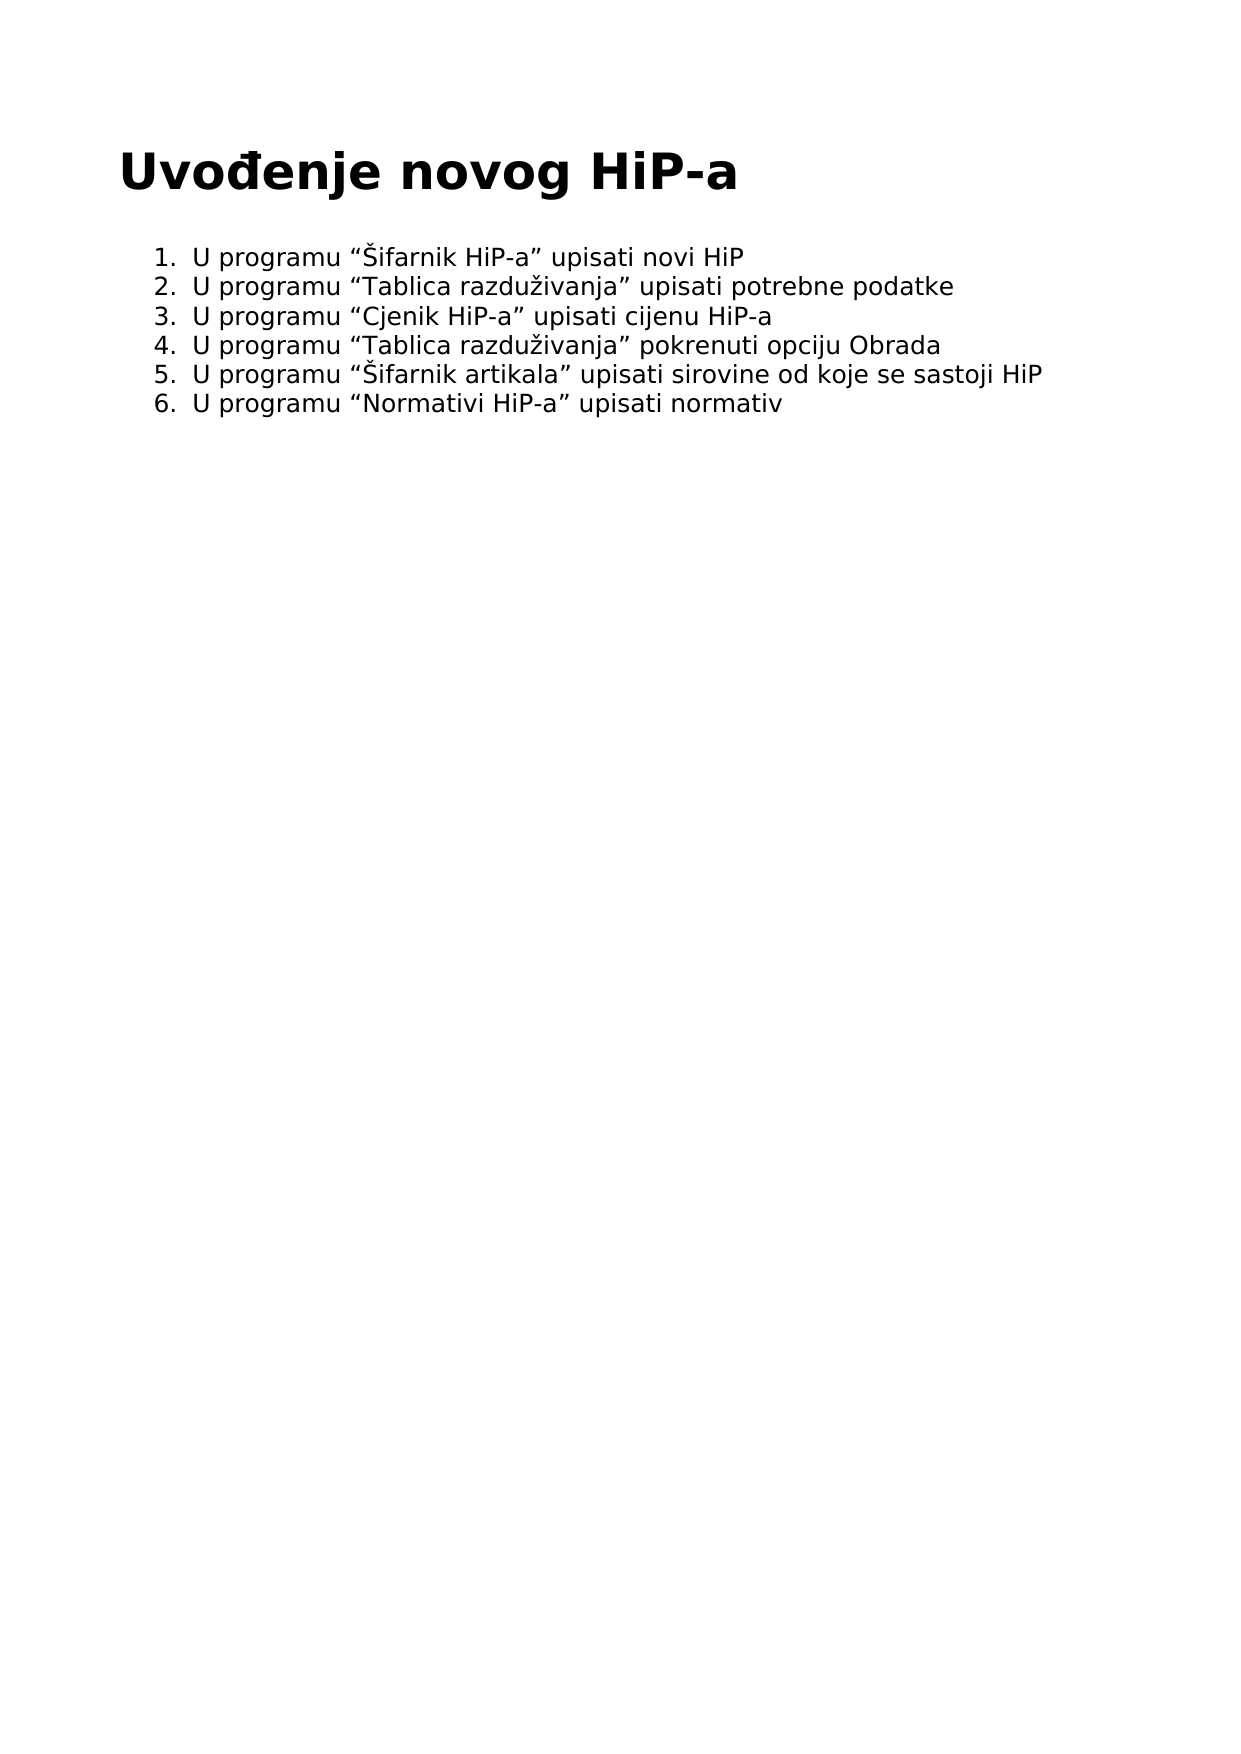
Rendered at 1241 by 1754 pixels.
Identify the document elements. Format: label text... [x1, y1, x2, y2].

list U programu “Tablica razduživanja” upisati potrebne podatke [177, 272, 1122, 302]
list U programu “Šifarnik artikala” upisati sirovine od koje se sastoji HiP [177, 360, 1122, 389]
list U programu “Tablica razduživanja” pokrenuti opciju Obrada [177, 331, 1122, 360]
list U programu “Normativi HiP-a” upisati normativ [177, 389, 1122, 418]
subtitle Uvođenje novog HiP-a [118, 143, 1122, 201]
list U programu “Šifarnik HiP-a” upisati novi HiP [177, 243, 1122, 272]
list U programu “Cjenik HiP-a” upisati cijenu HiP-a [177, 302, 1122, 331]
